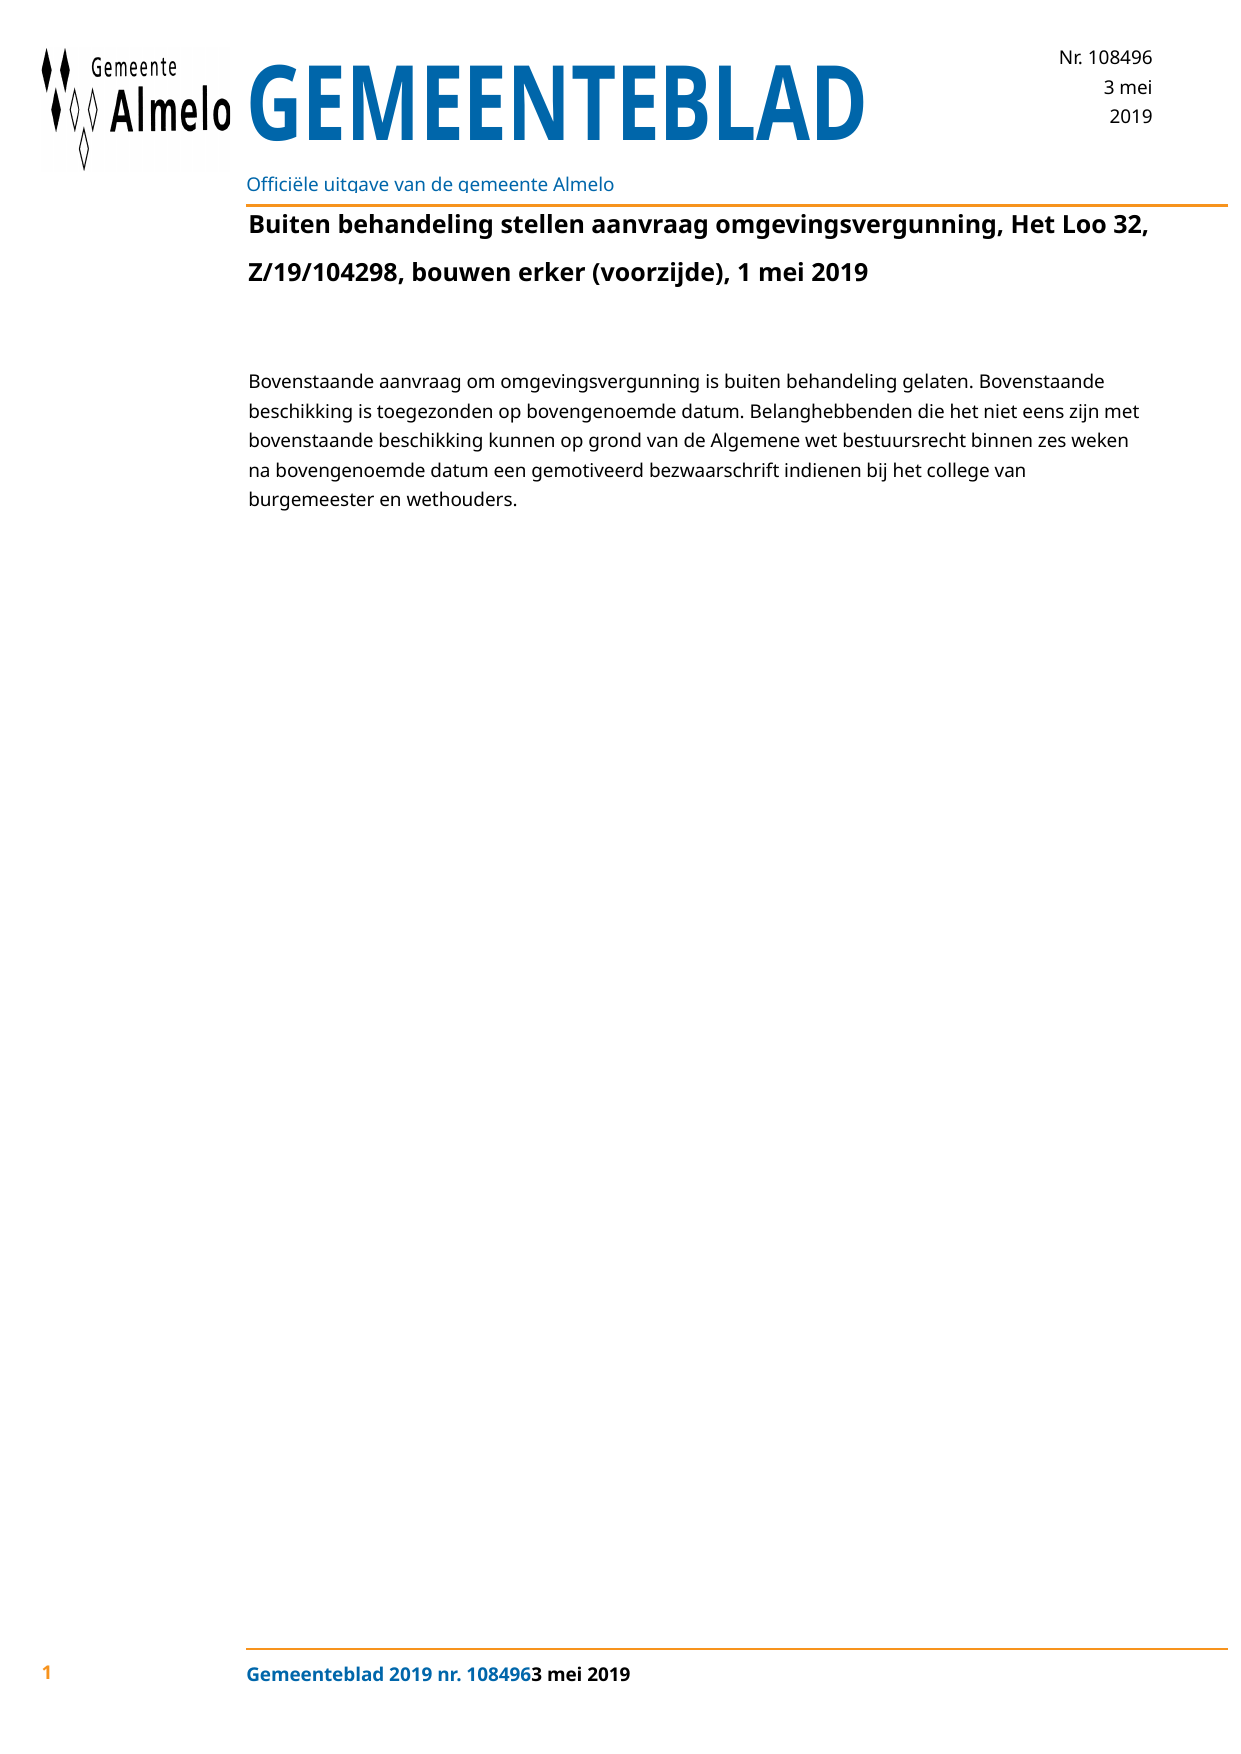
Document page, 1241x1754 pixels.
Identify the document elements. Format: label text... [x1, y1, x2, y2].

picture [41, 47, 231, 172]
text Buiten behandeling stellen aanvraag omgevingsvergunning, Het Loo 32, Z/19/104298, bouwen erker (voorzijde), 1 mei 2019 [248, 207, 1152, 288]
text Bovenstaande aanvraag om omgevingsvergunning is buiten behandeling gelaten. Bovenstaande beschikking is toegezonden op bovengenoemde datum. Belanghebbenden die het niet eens zijn met bovenstaande beschikking kunnen op grond van de Algemene wet bestuursrecht binnen zes weken na bovengenoemde datum een gemotiveerd bezwaarschrift indienen bij het college van burgemeester en wethouders. [248, 368, 1152, 512]
